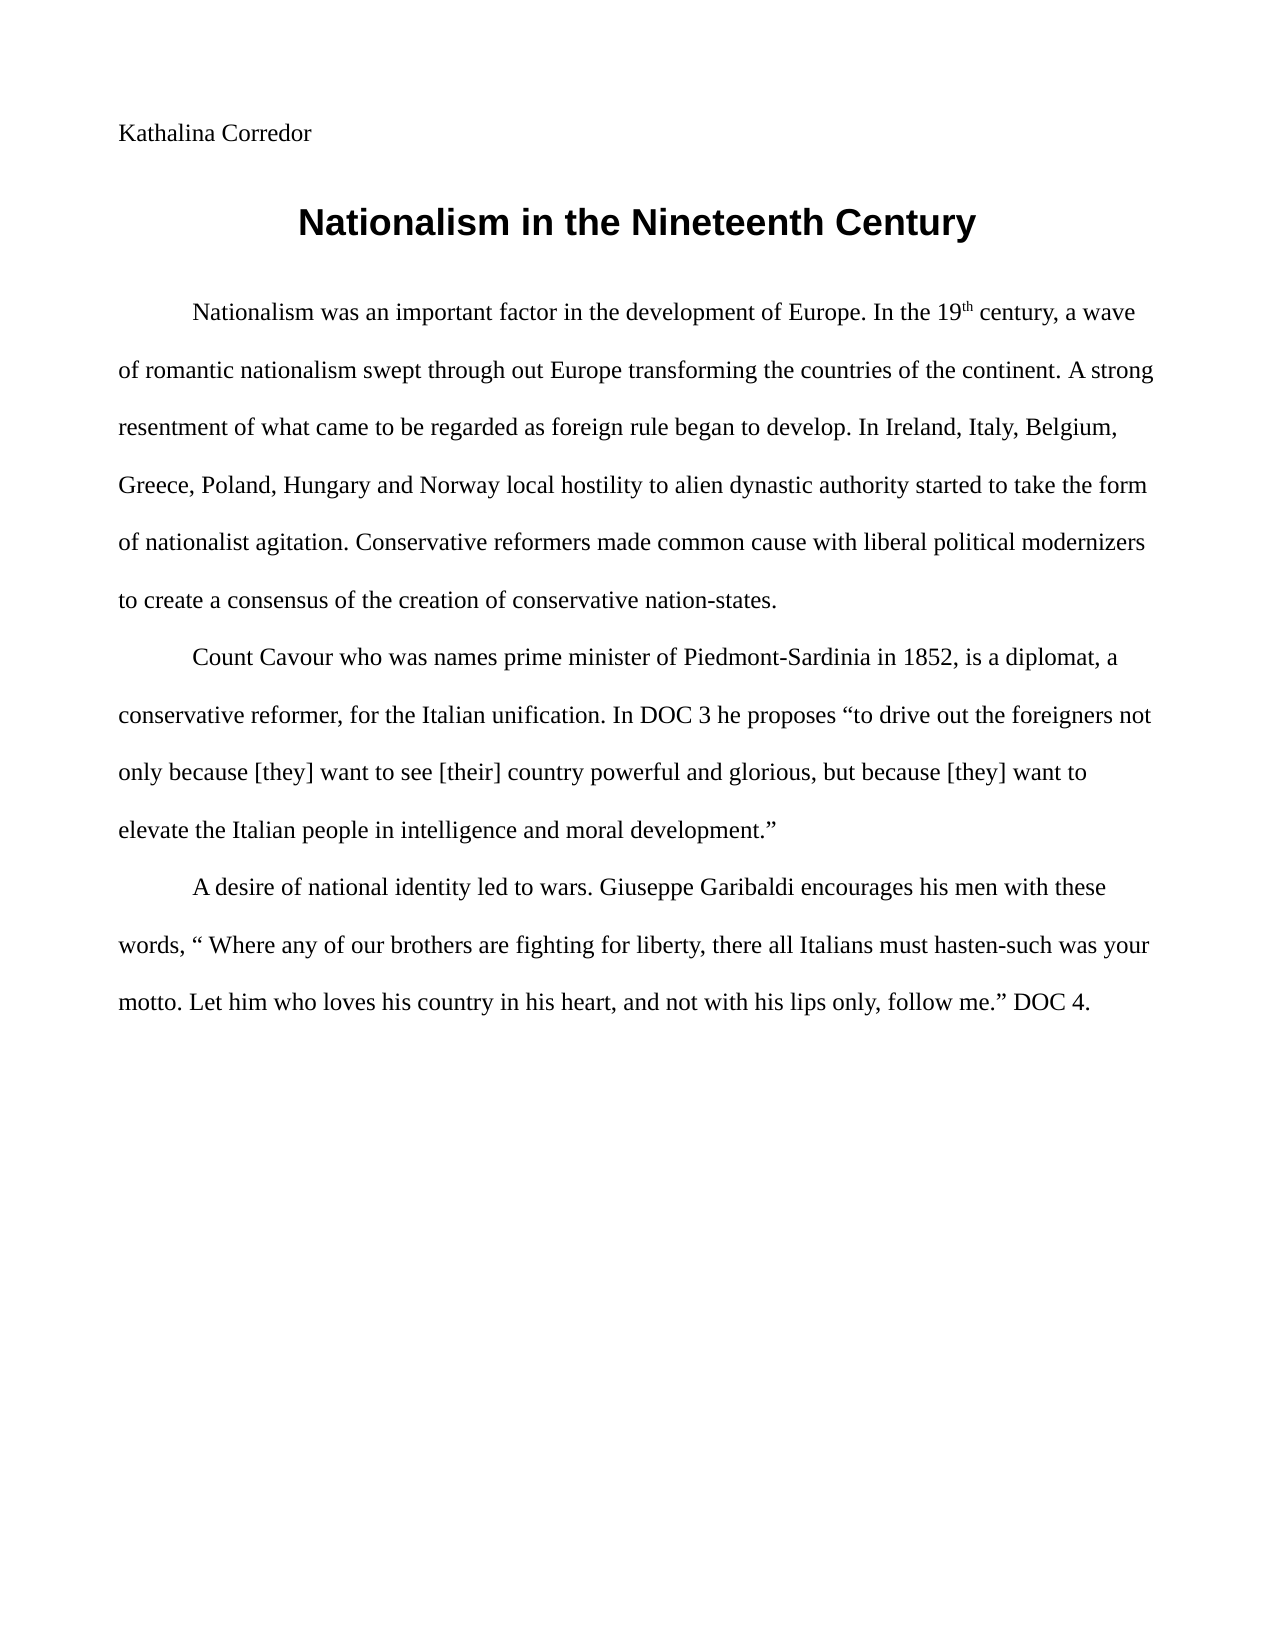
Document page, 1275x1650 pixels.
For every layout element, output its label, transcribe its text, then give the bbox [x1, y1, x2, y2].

text Kathalina Corredor [118, 118, 1157, 147]
text Nationalism was an important factor in the development of Europe. In the 19th century, a wave of romantic nationalism swept through out Europe transforming the countries of the continent. A strong resentment of what came to be regarded as foreign rule began to develop. In Ireland, Italy, Belgium, Greece, Poland, Hungary and Norway local hostility to alien dynastic authority started to take the form of nationalist agitation. Conservative reformers made common cause with liberal political modernizers to create a consensus of the creation of conservative nation-states. [118, 297, 1157, 614]
title Nationalism in the Nineteenth Century [118, 201, 1157, 244]
text Count Cavour who was names prime minister of Piedmont-Sardinia in 1852, is a diplomat, a conservative reformer, for the Italian unification. In DOC 3 he proposes “to drive out the foreigners not only because [they] want to see [their] country powerful and glorious, but because [they] want to elevate the Italian people in intelligence and moral development.” [118, 642, 1157, 844]
text A desire of national identity led to wars. Giuseppe Garibaldi encourages his men with these words, “ Where any of our brothers are fighting for liberty, there all Italians must hasten-such was your motto. Let him who loves his country in his heart, and not with his lips only, follow me.” DOC 4. [118, 872, 1157, 1016]
